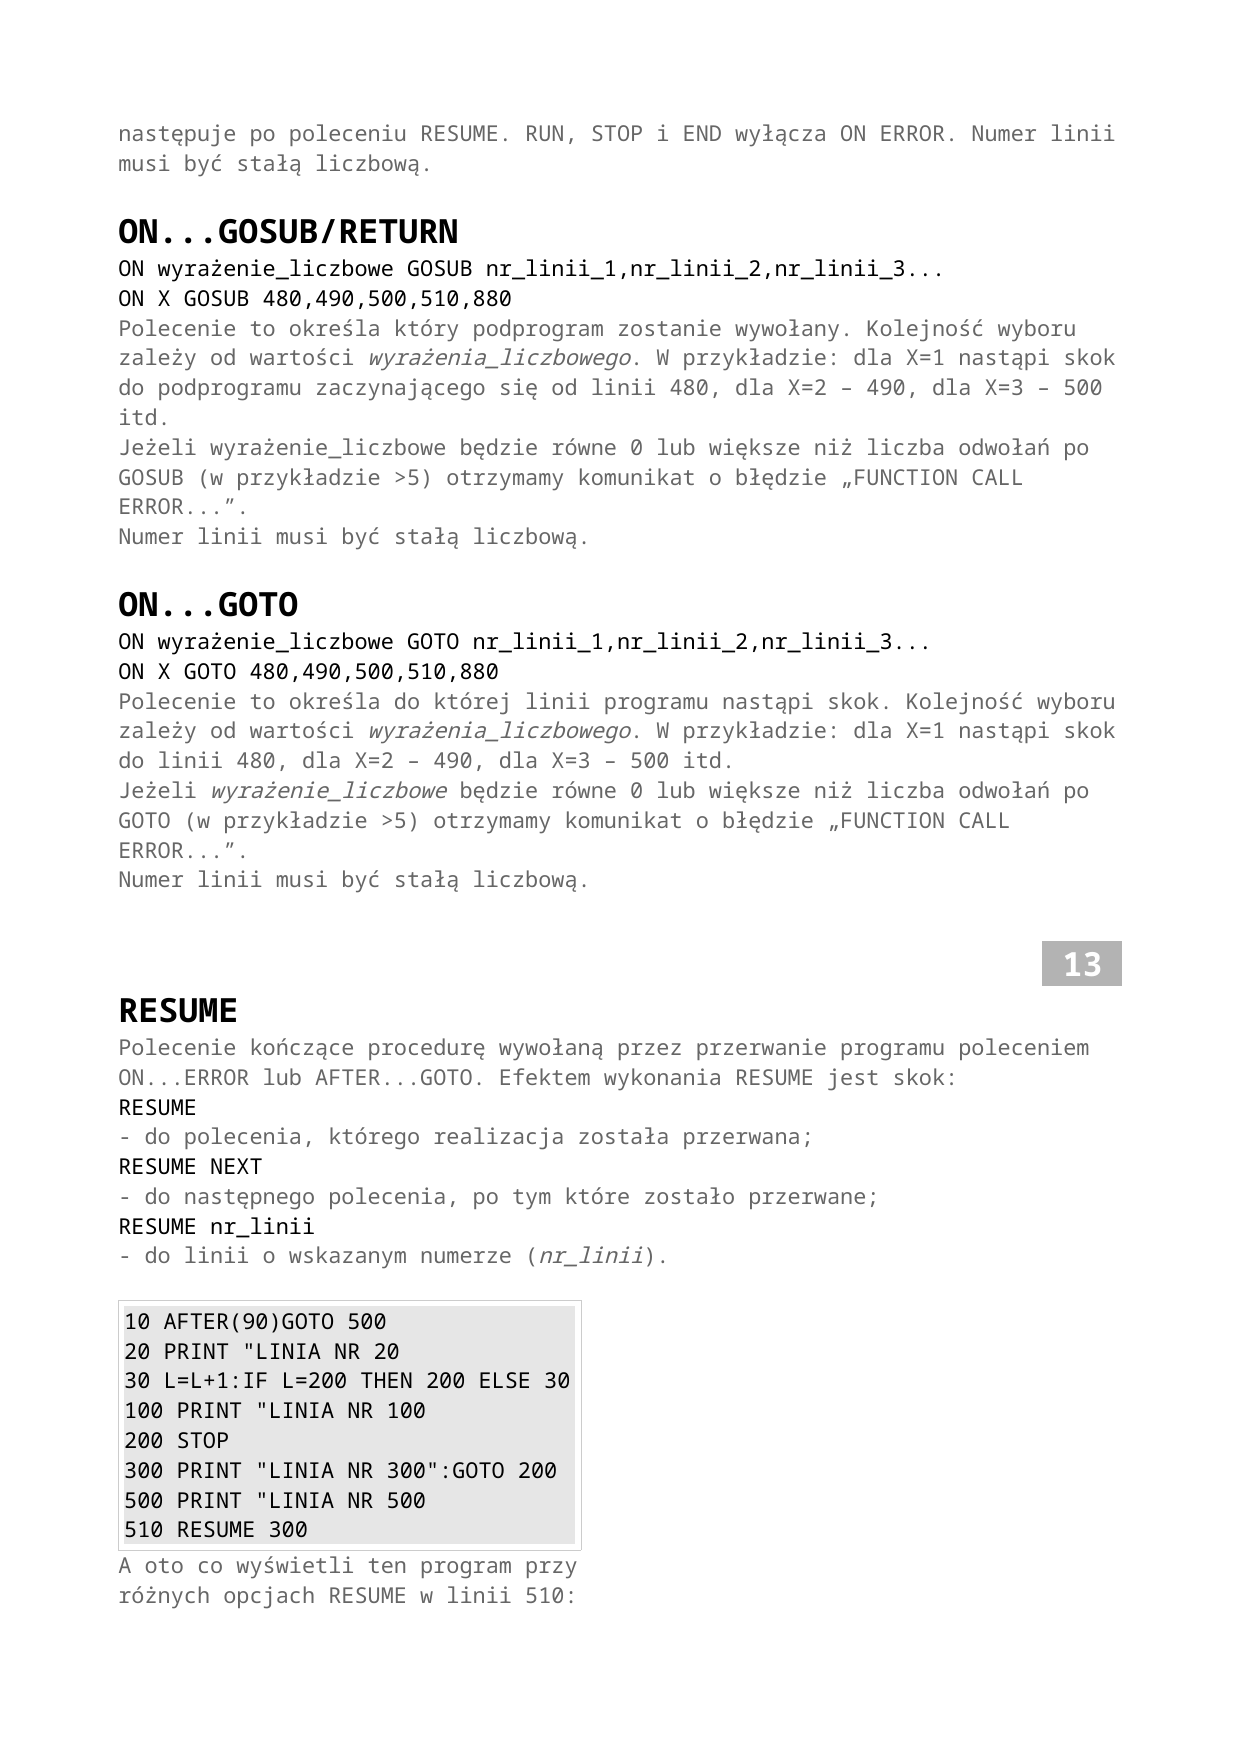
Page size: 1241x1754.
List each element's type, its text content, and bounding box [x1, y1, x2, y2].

text Jeżeli wyrażenie_liczbowe będzie równe 0 lub większe niż liczba odwołań po GOSUB (w przykładzie >5) otrzymamy komunikat o błędzie „FUNCTION CALL ERROR...”. [118, 432, 1122, 521]
text Polecenie to określa do której linii programu nastąpi skok. Kolejność wyboru zależy od wartości wyrażenia_liczbowego. W przykładzie: dla X=1 nastąpi skok do linii 480, dla X=2 – 490, dla X=3 – 500 itd. [118, 686, 1122, 775]
text następuje po poleceniu RESUME. RUN, STOP i END wyłącza ON ERROR. Numer linii musi być stałą liczbową. [118, 118, 1122, 178]
text - do następnego polecenia, po tym które zostało przerwane; [118, 1181, 1122, 1211]
text RESUME nr_linii [118, 1211, 1122, 1240]
text RESUME [118, 1091, 1122, 1121]
text RESUME NEXT [118, 1151, 1122, 1181]
text ON X GOTO 480,490,500,510,880 [118, 656, 1122, 686]
text ON...GOSUB/RETURN [118, 207, 1122, 253]
text 13 [118, 941, 1122, 986]
text Numer linii musi być stałą liczbową. [118, 864, 1122, 894]
text A oto co wyświetli ten program przy różnych opcjach RESUME w linii 510: [118, 1551, 580, 1609]
text - do polecenia, którego realizacja została przerwana; [118, 1121, 1122, 1151]
text Jeżeli wyrażenie_liczbowe będzie równe 0 lub większe niż liczba odwołań po GOTO (w przykładzie >5) otrzymamy komunikat o błędzie „FUNCTION CALL ERROR...”. [118, 775, 1122, 864]
text ON...GOTO [118, 581, 1122, 626]
text - do linii o wskazanym numerze (nr_linii). [118, 1240, 1122, 1270]
text ON wyrażenie_liczbowe GOSUB nr_linii_1,nr_linii_2,nr_linii_3... [118, 253, 1122, 283]
text Polecenie kończące procedurę wywołaną przez przerwanie programu poleceniem ON...ERROR lub AFTER...GOTO. Efektem wykonania RESUME jest skok: [118, 1032, 1122, 1091]
table_header 10 AFTER(90)GOTO 500 20 PRINT "LINIA NR 20 30 L=L+1:IF L=200 THEN 200 ELSE 30 100 PRINT "LINIA NR 100 200 STOP 300 PRINT "LINIA NR 300":GOTO 200 500 PRINT "LINIA NR 500 510 RESUME 300 [119, 1301, 581, 1550]
text Polecenie to określa który podprogram zostanie wywołany. Kolejność wyboru zależy od wartości wyrażenia_liczbowego. W przykładzie: dla X=1 nastąpi skok do podprogramu zaczynającego się od linii 480, dla X=2 – 490, dla X=3 – 500 itd. [118, 312, 1122, 432]
text Numer linii musi być stałą liczbową. [118, 521, 1122, 551]
text ON wyrażenie_liczbowe GOTO nr_linii_1,nr_linii_2,nr_linii_3... [118, 626, 1122, 656]
text ON X GOSUB 480,490,500,510,880 [118, 283, 1122, 312]
text RESUME [118, 986, 1122, 1032]
